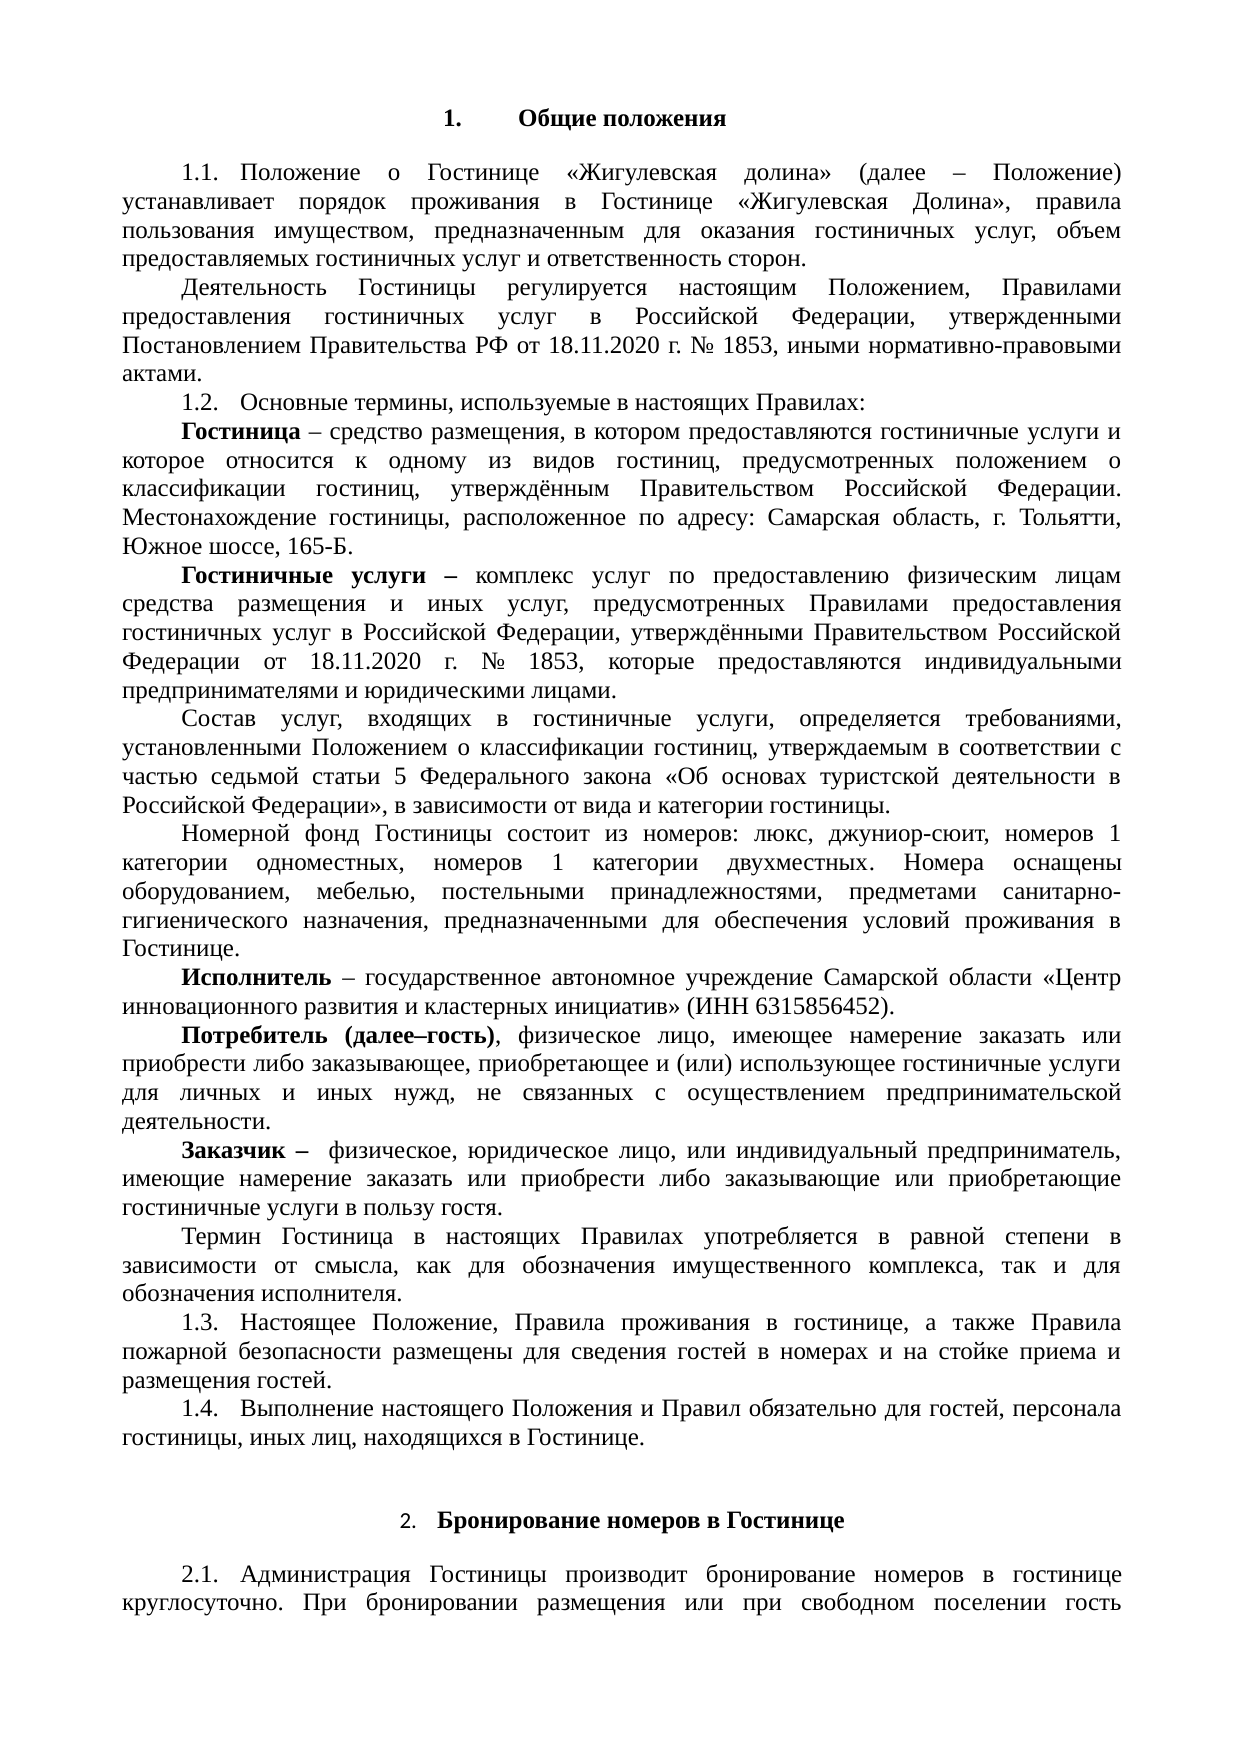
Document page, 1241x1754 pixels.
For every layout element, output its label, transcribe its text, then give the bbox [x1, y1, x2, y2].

text Исполнитель – государственное автономное учреждение Самарской области «Центр инновационного развития и кластерных инициатив» (ИНН 6315856452). [122, 962, 1122, 1020]
text Состав услуг, входящих в гостиничные услуги, определяется требованиями, установленными Положением о классификации гостиниц, утверждаемым в соответствии с частью седьмой статьи 5 Федерального закона «Об основах туристской деятельности в Российской Федерации», в зависимости от вида и категории гостиницы. [122, 703, 1122, 818]
text Термин Гостиница в настоящих Правилах употребляется в равной степени в зависимости от смысла, как для обозначения имущественного комплекса, так и для обозначения исполнителя. [122, 1221, 1122, 1307]
subtitle Бронирование номеров в Гостинице [122, 1505, 1122, 1534]
list Положение о Гостинице «Жигулевская долина» (далее – Положение) устанавливает порядок проживания в Гостинице «Жигулевская Долина», правила пользования имуществом, предназначенным для оказания гостиничных услуг, объем предоставляемых гостиничных услуг и ответственность сторон. [122, 157, 1122, 272]
text Заказчик – физическое, юридическое лицо, или индивидуальный предприниматель, имеющие намерение заказать или приобрести либо заказывающие или приобретающие гостиничные услуги в пользу гостя. [122, 1135, 1122, 1221]
text Номерной фонд Гостиницы состоит из номеров: люкс, джуниор-сюит, номеров 1 категории одноместных, номеров 1 категории двухместных. Номера оснащены оборудованием, мебелью, постельными принадлежностями, предметами санитарно-гигиенического назначения, предназначенными для обеспечения условий проживания в Гостинице. [122, 818, 1122, 962]
text Гостиничные услуги – комплекс услуг по предоставлению физическим лицам средства размещения и иных услуг, предусмотренных Правилами предоставления гостиничных услуг в Российской Федерации, утверждёнными Правительством Российской Федерации от 18.11.2020 г. № 1853, которые предоставляются индивидуальными предпринимателями и юридическими лицами. [122, 560, 1122, 703]
list Основные термины, используемые в настоящих Правилах: [122, 387, 1122, 416]
text Гостиница – средство размещения, в котором предоставляются гостиничные услуги и которое относится к одному из видов гостиниц, предусмотренных положением о классификации гостиниц, утверждённым Правительством Российской Федерации. Местонахождение гостиницы, расположенное по адресу: Самарская область, г. Тольятти, Южное шоссе, 165-Б. [122, 416, 1122, 560]
subtitle Общие положения [47, 103, 1122, 132]
text Потребитель (далее–гость), физическое лицо, имеющее намерение заказать или приобрести либо заказывающее, приобретающее и (или) использующее гостиничные услуги для личных и иных нужд, не связанных с осуществлением предпринимательской деятельности. [122, 1020, 1122, 1135]
list Настоящее Положение, Правила проживания в гостинице, а также Правила пожарной безопасности размещены для сведения гостей в номерах и на стойке приема и размещения гостей. [122, 1307, 1122, 1393]
text Деятельность Гостиницы регулируется настоящим Положением, Правилами предоставления гостиничных услуг в Российской Федерации, утвержденными Постановлением Правительства РФ от 18.11.2020 г. № 1853, иными нормативно-правовыми актами. [122, 272, 1122, 387]
list Выполнение настоящего Положения и Правил обязательно для гостей, персонала гостиницы, иных лиц, находящихся в Гостинице. [122, 1393, 1122, 1451]
text 2.1. Администрация Гостиницы производит бронирование номеров в гостинице круглосуточно. При бронировании размещения или при свободном поселении гость [122, 1559, 1122, 1616]
